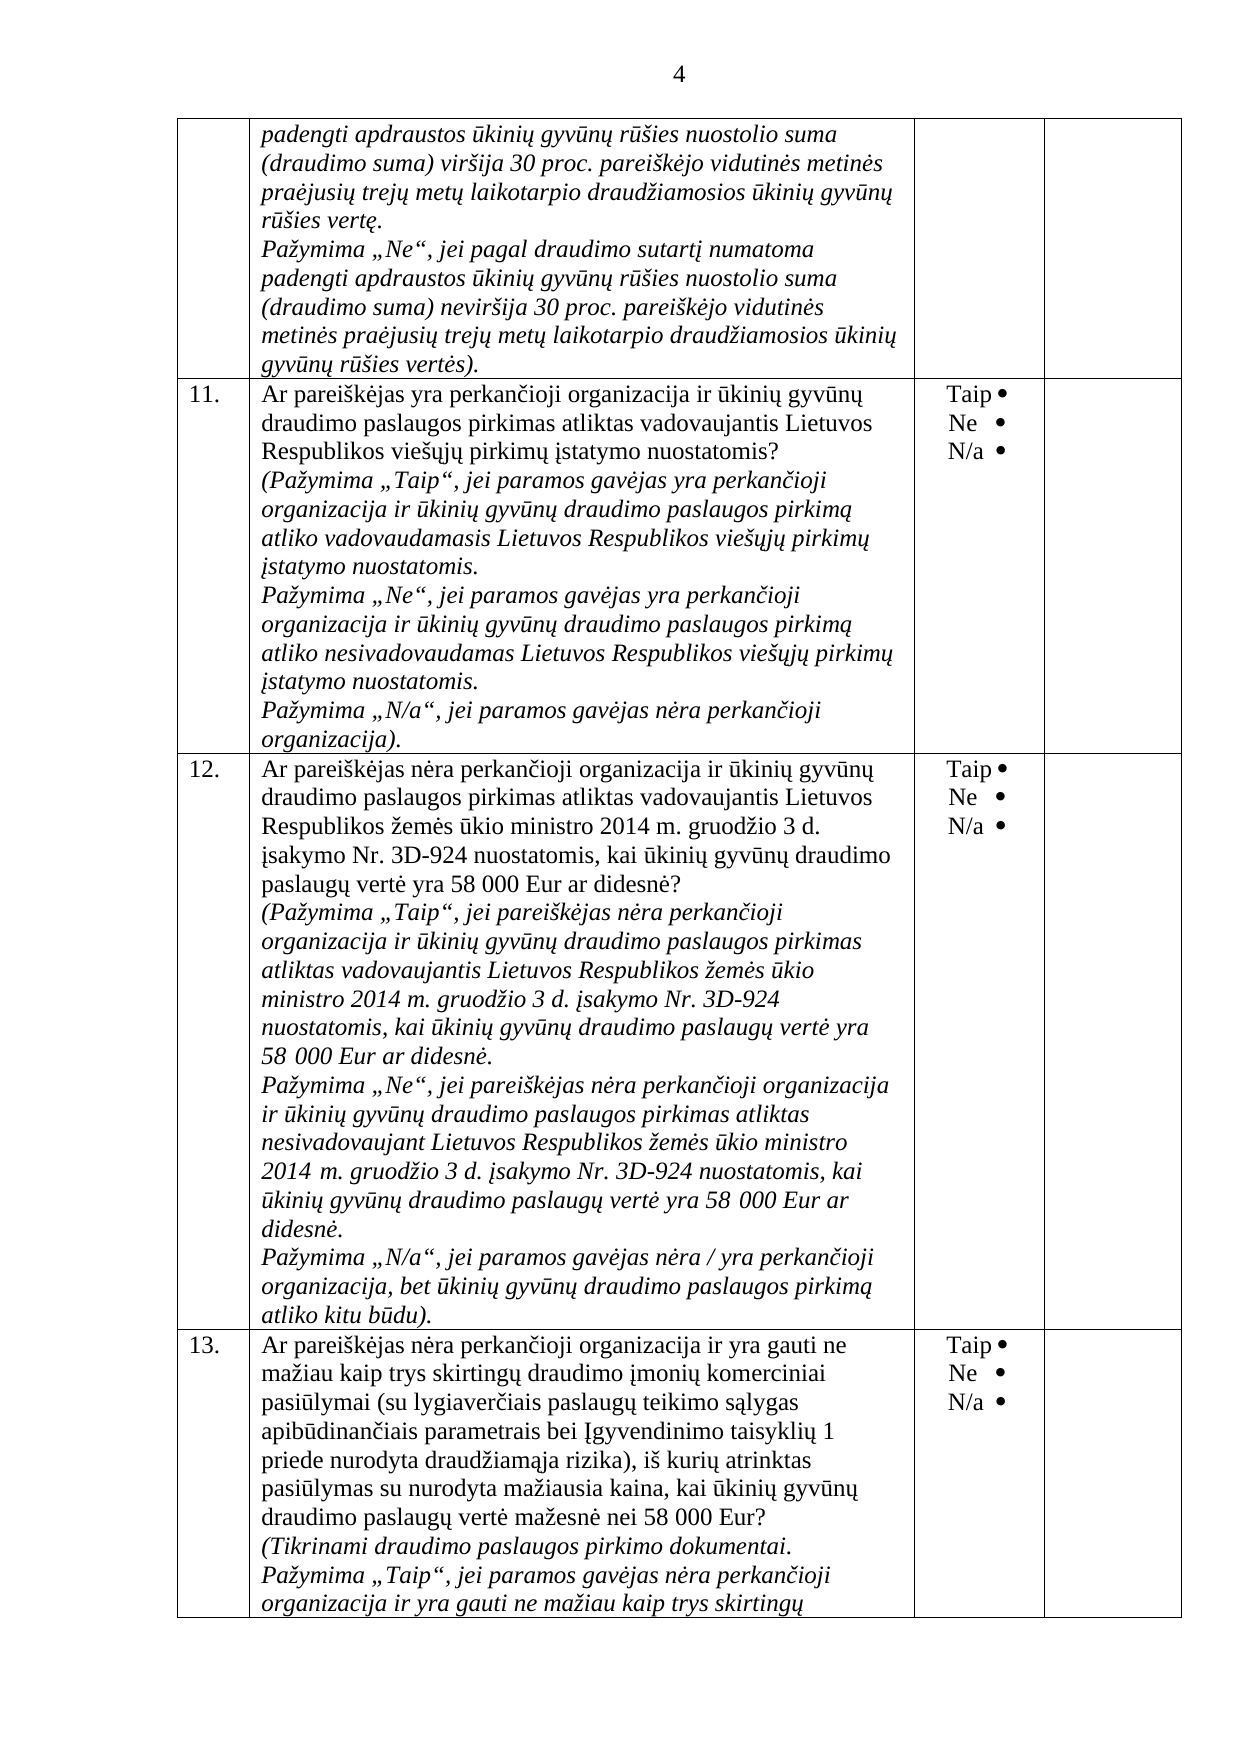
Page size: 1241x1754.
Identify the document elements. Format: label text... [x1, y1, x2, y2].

table_cell 11. [178, 379, 249, 753]
table_cell [178, 119, 249, 378]
table_cell Ar pareiškėjas yra perkančioji organizacija ir ūkinių gyvūnų draudimo paslaugos pirkimas atliktas vadovaujantis Lietuvos Respublikos viešųjų pirkimų įstatymo nuostatomis? (Pažymima „Taip“, jei paramos gavėjas yra perkančioji organizacija ir ūkinių gyvūnų draudimo paslaugos pirkimą atliko vadovaudamasis Lietuvos Respublikos viešųjų pirkimų įstatymo nuostatomis. Pažymima „Ne“, jei paramos gavėjas yra perkančioji organizacija ir ūkinių gyvūnų draudimo paslaugos pirkimą atliko nesivadovaudamas Lietuvos Respublikos viešųjų pirkimų įstatymo nuostatomis. Pažymima „N/a“, jei paramos gavėjas nėra perkančioji organizacija). [250, 379, 914, 753]
table_cell Taip  Ne  N/a  [915, 1330, 1044, 1617]
table_cell Taip  Ne  N/a  [915, 754, 1044, 1329]
table_cell [1045, 754, 1181, 1329]
table_cell padengti apdraustos ūkinių gyvūnų rūšies nuostolio suma (draudimo suma) viršija 30 proc. pareiškėjo vidutinės metinės praėjusių trejų metų laikotarpio draudžiamosios ūkinių gyvūnų rūšies vertę. Pažymima „Ne“, jei pagal draudimo sutartį numatoma padengti apdraustos ūkinių gyvūnų rūšies nuostolio suma (draudimo suma) neviršija 30 proc. pareiškėjo vidutinės metinės praėjusių trejų metų laikotarpio draudžiamosios ūkinių gyvūnų rūšies vertės). [250, 119, 914, 378]
table_cell [1045, 1330, 1181, 1617]
table_cell 13. [178, 1330, 249, 1617]
table_cell [1045, 379, 1181, 753]
table_cell [1045, 119, 1181, 378]
table_cell [915, 119, 1044, 378]
table_cell 12. [178, 754, 249, 1329]
table_cell Ar pareiškėjas nėra perkančioji organizacija ir yra gauti ne mažiau kaip trys skirtingų draudimo įmonių komerciniai pasiūlymai (su lygiaverčiais paslaugų teikimo sąlygas apibūdinančiais parametrais bei Įgyvendinimo taisyklių 1 priede nurodyta draudžiamąja rizika), iš kurių atrinktas pasiūlymas su nurodyta mažiausia kaina, kai ūkinių gyvūnų draudimo paslaugų vertė mažesnė nei 58 000 Eur? (Tikrinami draudimo paslaugos pirkimo dokumentai. Pažymima „Taip“, jei paramos gavėjas nėra perkančioji organizacija ir yra gauti ne mažiau kaip trys skirtingų [250, 1330, 914, 1617]
table_cell Ar pareiškėjas nėra perkančioji organizacija ir ūkinių gyvūnų draudimo paslaugos pirkimas atliktas vadovaujantis Lietuvos Respublikos žemės ūkio ministro 2014 m. gruodžio 3 d. įsakymo Nr. 3D-924 nuostatomis, kai ūkinių gyvūnų draudimo paslaugų vertė yra 58 000 Eur ar didesnė? (Pažymima „Taip“, jei pareiškėjas nėra perkančioji organizacija ir ūkinių gyvūnų draudimo paslaugos pirkimas atliktas vadovaujantis Lietuvos Respublikos žemės ūkio ministro 2014 m. gruodžio 3 d. įsakymo Nr. 3D-924 nuostatomis, kai ūkinių gyvūnų draudimo paslaugų vertė yra 58 000 Eur ar didesnė. Pažymima „Ne“, jei pareiškėjas nėra perkančioji organizacija ir ūkinių gyvūnų draudimo paslaugos pirkimas atliktas nesivadovaujant Lietuvos Respublikos žemės ūkio ministro 2014 m. gruodžio 3 d. įsakymo Nr. 3D-924 nuostatomis, kai ūkinių gyvūnų draudimo paslaugų vertė yra 58 000 Eur ar didesnė. Pažymima „N/a“, jei paramos gavėjas nėra / yra perkančioji organizacija, bet ūkinių gyvūnų draudimo paslaugos pirkimą atliko kitu būdu). [250, 754, 914, 1329]
table_cell Taip  Ne  N/a  [915, 379, 1044, 753]
